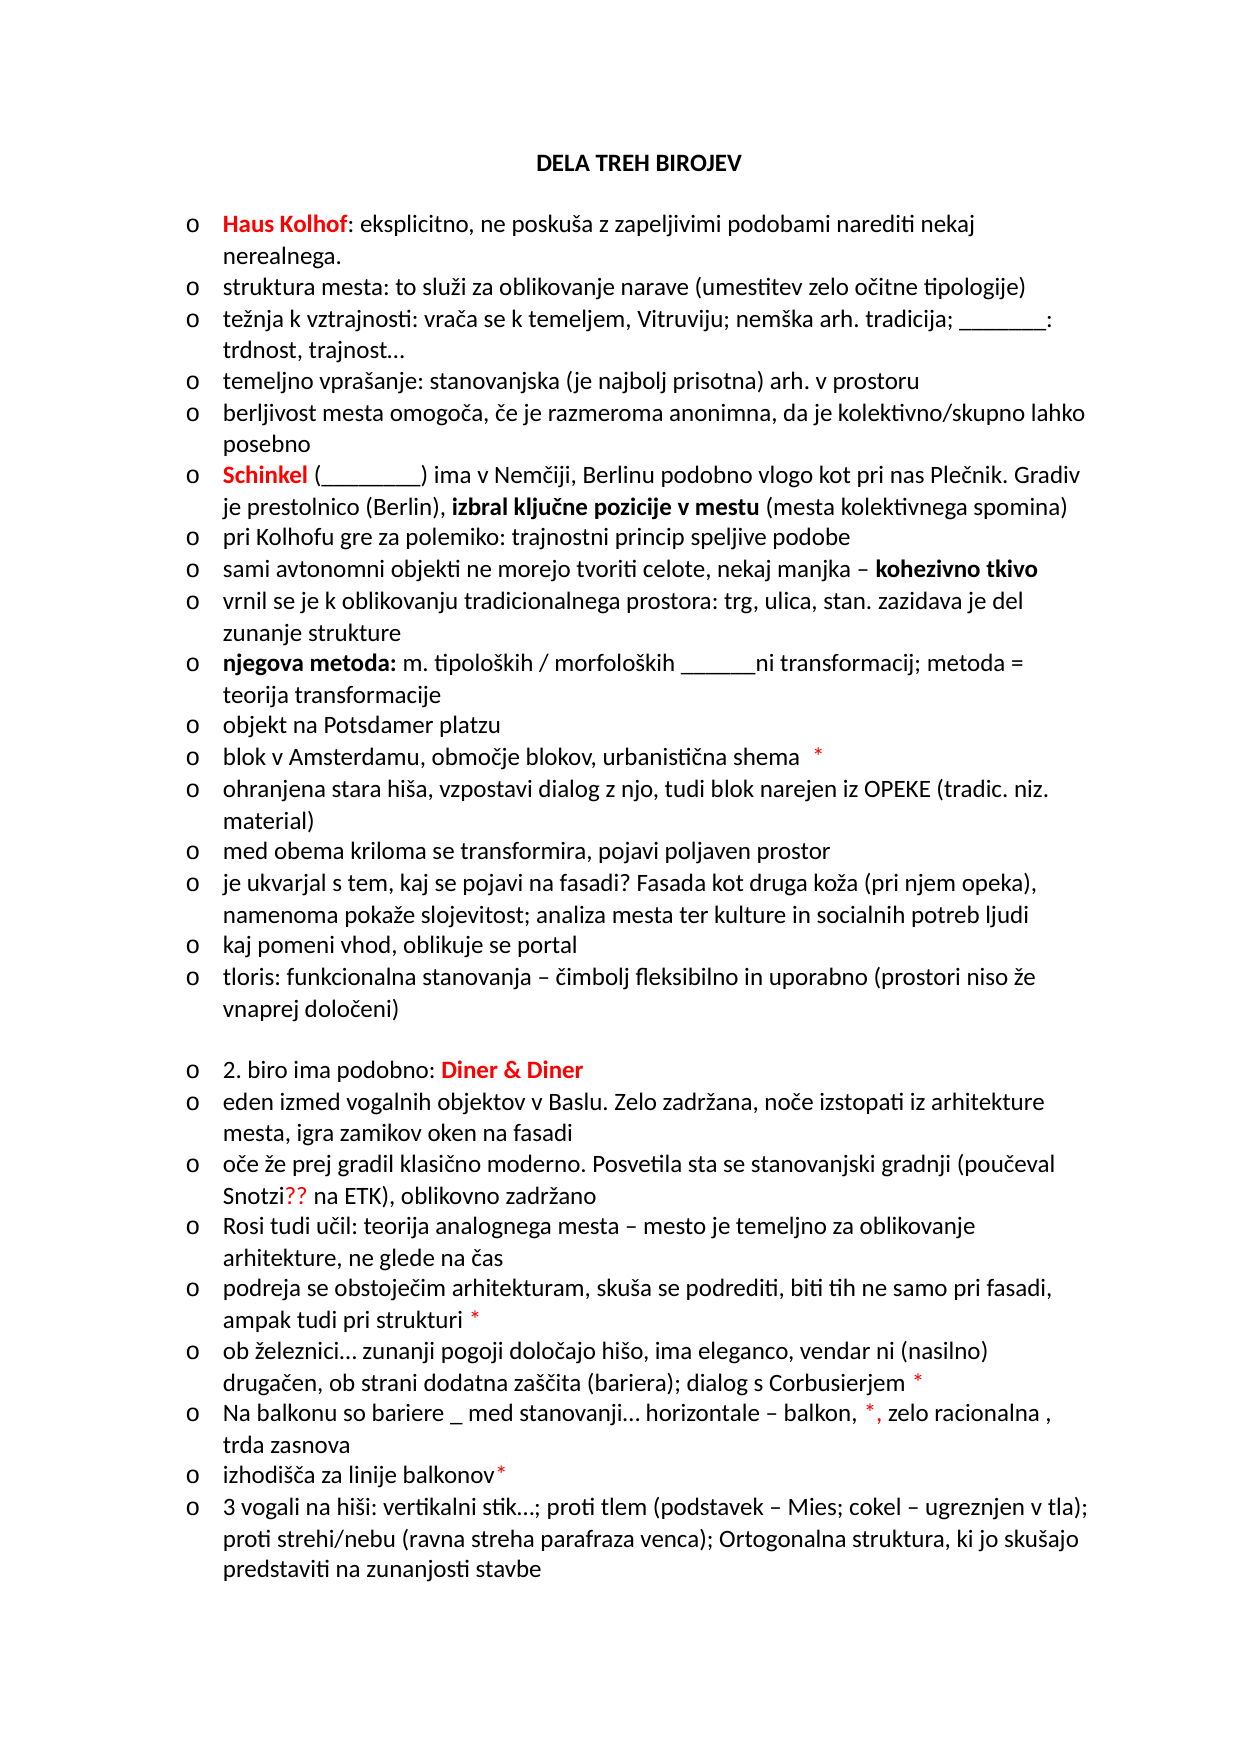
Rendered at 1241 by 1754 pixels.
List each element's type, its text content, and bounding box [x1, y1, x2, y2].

list temeljno vprašanje: stanovanjska (je najbolj prisotna) arh. v prostoru [185, 365, 1093, 397]
text DELA TREH BIROJEV [185, 148, 1093, 178]
list objekt na Potsdamer platzu [185, 709, 1093, 741]
list ob železnici… zunanji pogoji določajo hišo, ima eleganco, vendar ni (nasilno) drugačen, ob strani dodatna zaščita (bariera); dialog s Corbusierjem * [185, 1335, 1093, 1397]
list Schinkel (________) ima v Nemčiji, Berlinu podobno vlogo kot pri nas Plečnik. Gradiv je prestolnico (Berlin), izbral ključne pozicije v mestu (mesta kolektivnega spomina) [185, 459, 1093, 521]
list oče že prej gradil klasično moderno. Posvetila sta se stanovanjski gradnji (poučeval Snotzi?? na ETK), oblikovno zadržano [185, 1148, 1093, 1210]
list Na balkonu so bariere _ med stanovanji… horizontale – balkon, *, zelo racionalna , trda zasnova [185, 1397, 1093, 1459]
list tloris: funkcionalna stanovanja – čimbolj fleksibilno in uporabno (prostori niso že vnaprej določeni) [185, 961, 1093, 1023]
list med obema kriloma se transformira, pojavi poljaven prostor [185, 835, 1093, 867]
list Haus Kolhof: eksplicitno, ne poskuša z zapeljivimi podobami narediti nekaj nerealnega. [185, 209, 1093, 271]
list struktura mesta: to služi za oblikovanje narave (umestitev zelo očitne tipologije) [185, 271, 1093, 303]
list eden izmed vogalnih objektov v Baslu. Zelo zadržana, noče izstopati iz arhitekture mesta, igra zamikov oken na fasadi [185, 1086, 1093, 1148]
list vrnil se je k oblikovanju tradicionalnega prostora: trg, ulica, stan. zazidava je del zunanje strukture [185, 585, 1093, 647]
list je ukvarjal s tem, kaj se pojavi na fasadi? Fasada kot druga koža (pri njem opeka), namenoma pokaže slojevitost; analiza mesta ter kulture in socialnih potreb ljudi [185, 867, 1093, 929]
list izhodišča za linije balkonov* [185, 1459, 1093, 1491]
list podreja se obstoječim arhitekturam, skuša se podrediti, biti tih ne samo pri fasadi, ampak tudi pri strukturi * [185, 1273, 1093, 1335]
list kaj pomeni vhod, oblikuje se portal [185, 929, 1093, 961]
list ohranjena stara hiša, vzpostavi dialog z njo, tudi blok narejen iz OPEKE (tradic. niz. material) [185, 773, 1093, 835]
list 3 vogali na hiši: vertikalni stik…; proti tlem (podstavek – Mies; cokel – ugreznjen v tla); proti strehi/nebu (ravna streha parafraza venca); Ortogonalna struktura, ki jo skušajo predstaviti na zunanjosti stavbe [185, 1491, 1093, 1584]
list sami avtonomni objekti ne morejo tvoriti celote, nekaj manjka – kohezivno tkivo [185, 553, 1093, 585]
list berljivost mesta omogoča, če je razmeroma anonimna, da je kolektivno/skupno lahko posebno [185, 397, 1093, 459]
list težnja k vztrajnosti: vrača se k temeljem, Vitruviju; nemška arh. tradicija; _______: trdnost, trajnost… [185, 303, 1093, 365]
list blok v Amsterdamu, območje blokov, urbanistična shema * [185, 741, 1093, 773]
list pri Kolhofu gre za polemiko: trajnostni princip speljive podobe [185, 521, 1093, 553]
list 2. biro ima podobno: Diner & Diner [185, 1054, 1093, 1086]
list Rosi tudi učil: teorija analognega mesta – mesto je temeljno za oblikovanje arhitekture, ne glede na čas [185, 1210, 1093, 1273]
list njegova metoda: m. tipoloških / morfoloških ______ni transformacij; metoda = teorija transformacije [185, 647, 1093, 709]
